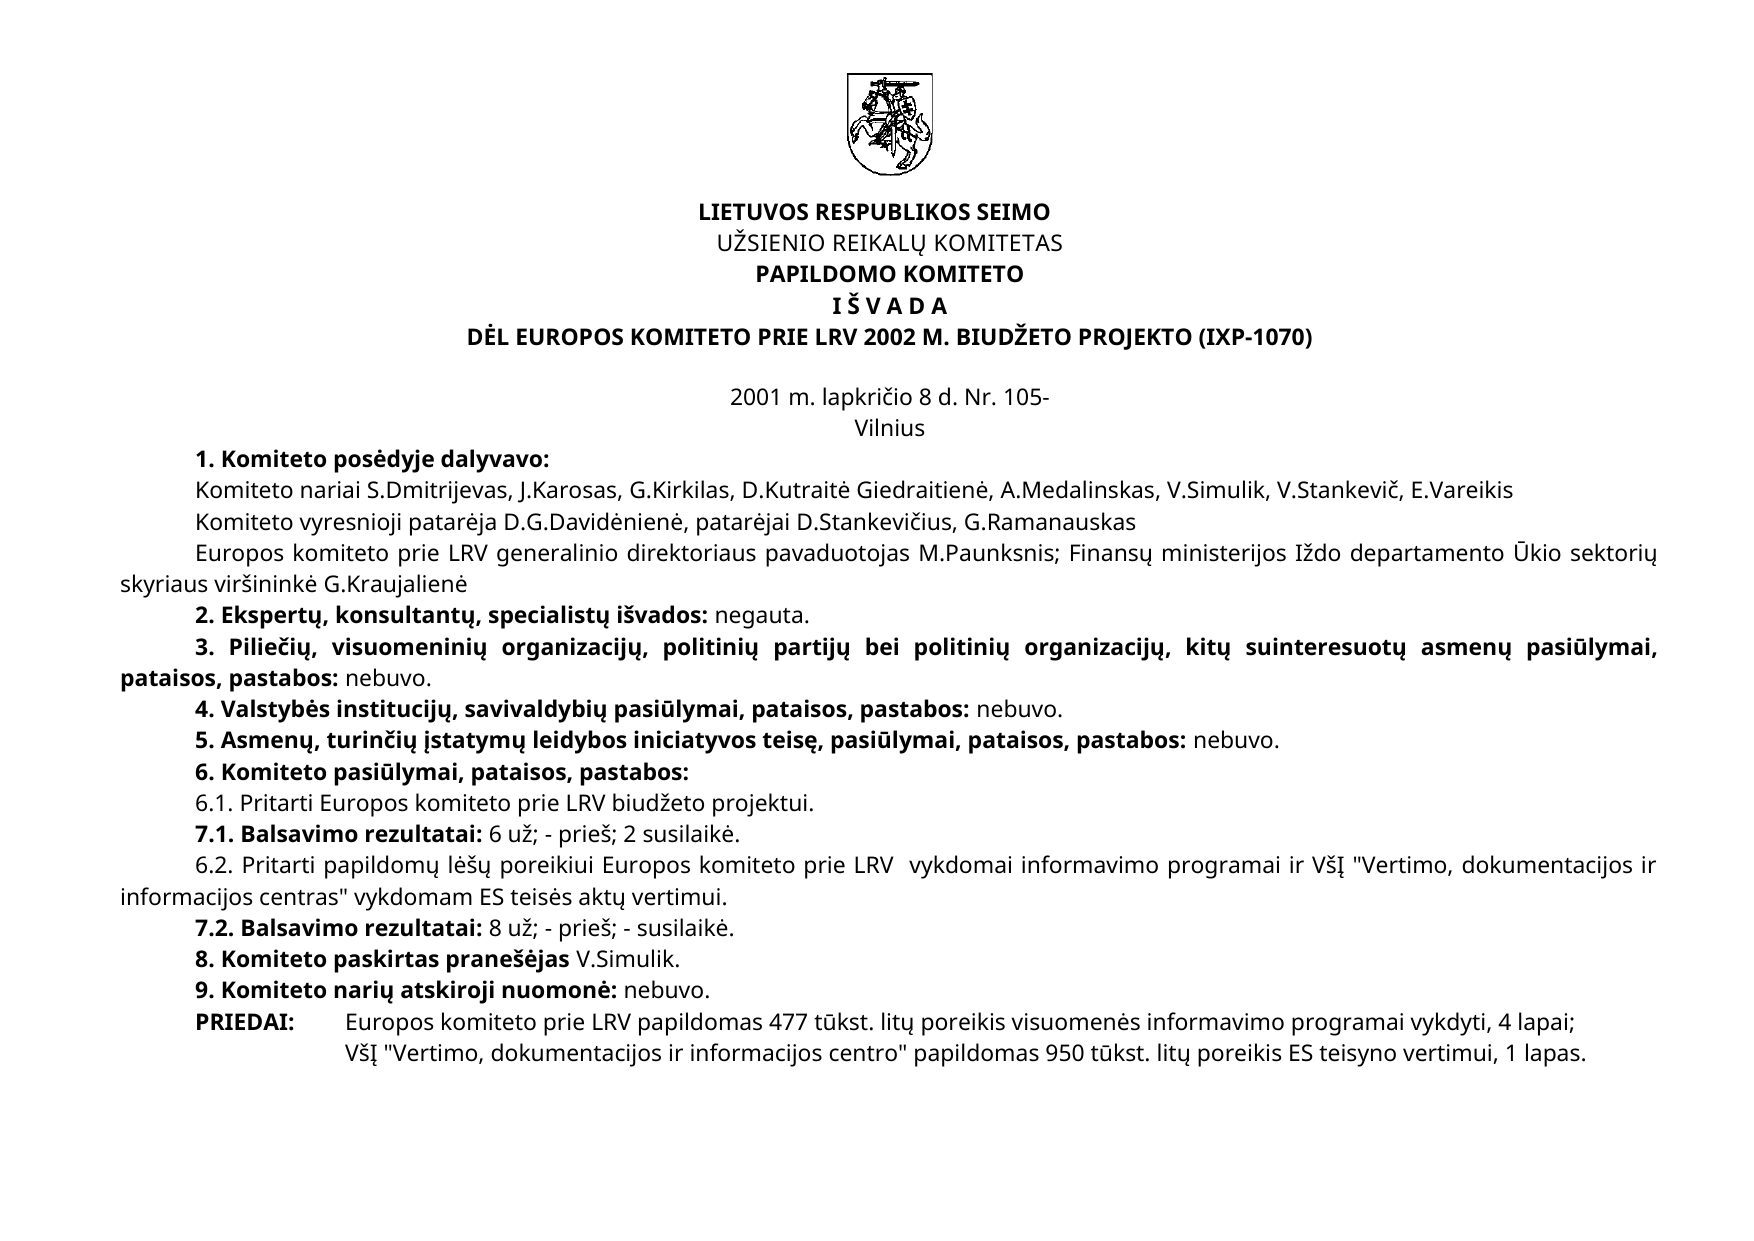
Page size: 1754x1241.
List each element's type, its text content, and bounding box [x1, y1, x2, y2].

text Komiteto vyresnioji patarėja D.G.Davidėnienė, patarėjai D.Stankevičius, G.Ramanauskas [120, 506, 1659, 537]
text LIETUVOS RESPUBLIKOS SEIMO [120, 196, 1629, 227]
subtitle I Š V A D A [120, 290, 1659, 321]
text 8. Komiteto paskirtas pranešėjas V.Simulik. [120, 943, 1659, 974]
text DĖL EUROPOS KOMITETO PRIE LRV 2002 M. BIUDŽETO PROJEKTO (IXP-1070) [120, 321, 1659, 352]
subtitle UŽSIENIO REIKALŲ KOMITETAS [120, 227, 1659, 258]
text 7.1. Balsavimo rezultatai: 6 už; - prieš; 2 susilaikė. [120, 818, 1659, 849]
text Komiteto nariai S.Dmitrijevas, J.Karosas, G.Kirkilas, D.Kutraitė Giedraitienė, A.Medalinskas, V.Simulik, V.Stankevič, E.Vareikis [120, 474, 1659, 506]
text Europos komiteto prie LRV generalinio direktoriaus pavaduotojas M.Paunksnis; Finansų ministerijos Iždo departamento Ūkio sektorių skyriaus viršininkė G.Kraujalienė [120, 537, 1659, 599]
text 2. Ekspertų, konsultantų, specialistų išvados: negauta. [120, 599, 1659, 631]
text VšĮ "Vertimo, dokumentacijos ir informacijos centro" papildomas 950 tūkst. litų poreikis ES teisyno vertimui, 1 lapas. [120, 1037, 1659, 1068]
text 4. Valstybės institucijų, savivaldybių pasiūlymai, pataisos, pastabos: nebuvo. [120, 693, 1659, 724]
text 3. Piliečių, visuomeninių organizacijų, politinių partijų bei politinių organizacijų, kitų suinteresuotų asmenų pasiūlymai, pataisos, pastabos: nebuvo. [120, 631, 1659, 693]
text 6.2. Pritarti papildomų lėšų poreikiui Europos komiteto prie LRV vykdomai informavimo programai ir VšĮ "Vertimo, dokumentacijos ir informacijos centras" vykdomam ES teisės aktų vertimui. [120, 849, 1659, 912]
subtitle PAPILDOMO KOMITETO [120, 258, 1659, 290]
text 2001 m. lapkričio 8 d. Nr. 105- [120, 381, 1659, 412]
text PRIEDAI: Europos komiteto prie LRV papildomas 477 tūkst. litų poreikis visuomenės informavimo programai vykdyti, 4 lapai; [120, 1006, 1659, 1037]
text 9. Komiteto narių atskiroji nuomonė: nebuvo. [120, 974, 1659, 1006]
text 6. Komiteto pasiūlymai, pataisos, pastabos: [120, 756, 1659, 787]
text 5. Asmenų, turinčių įstatymų leidybos iniciatyvos teisę, pasiūlymai, pataisos, pastabos: nebuvo. [120, 724, 1659, 756]
text 6.1. Pritarti Europos komiteto prie LRV biudžeto projektui. [120, 787, 1659, 818]
text 7.2. Balsavimo rezultatai: 8 už; - prieš; - susilaikė. [120, 912, 1659, 943]
text 1. Komiteto posėdyje dalyvavo: [120, 443, 1659, 474]
text Vilnius [120, 412, 1659, 443]
